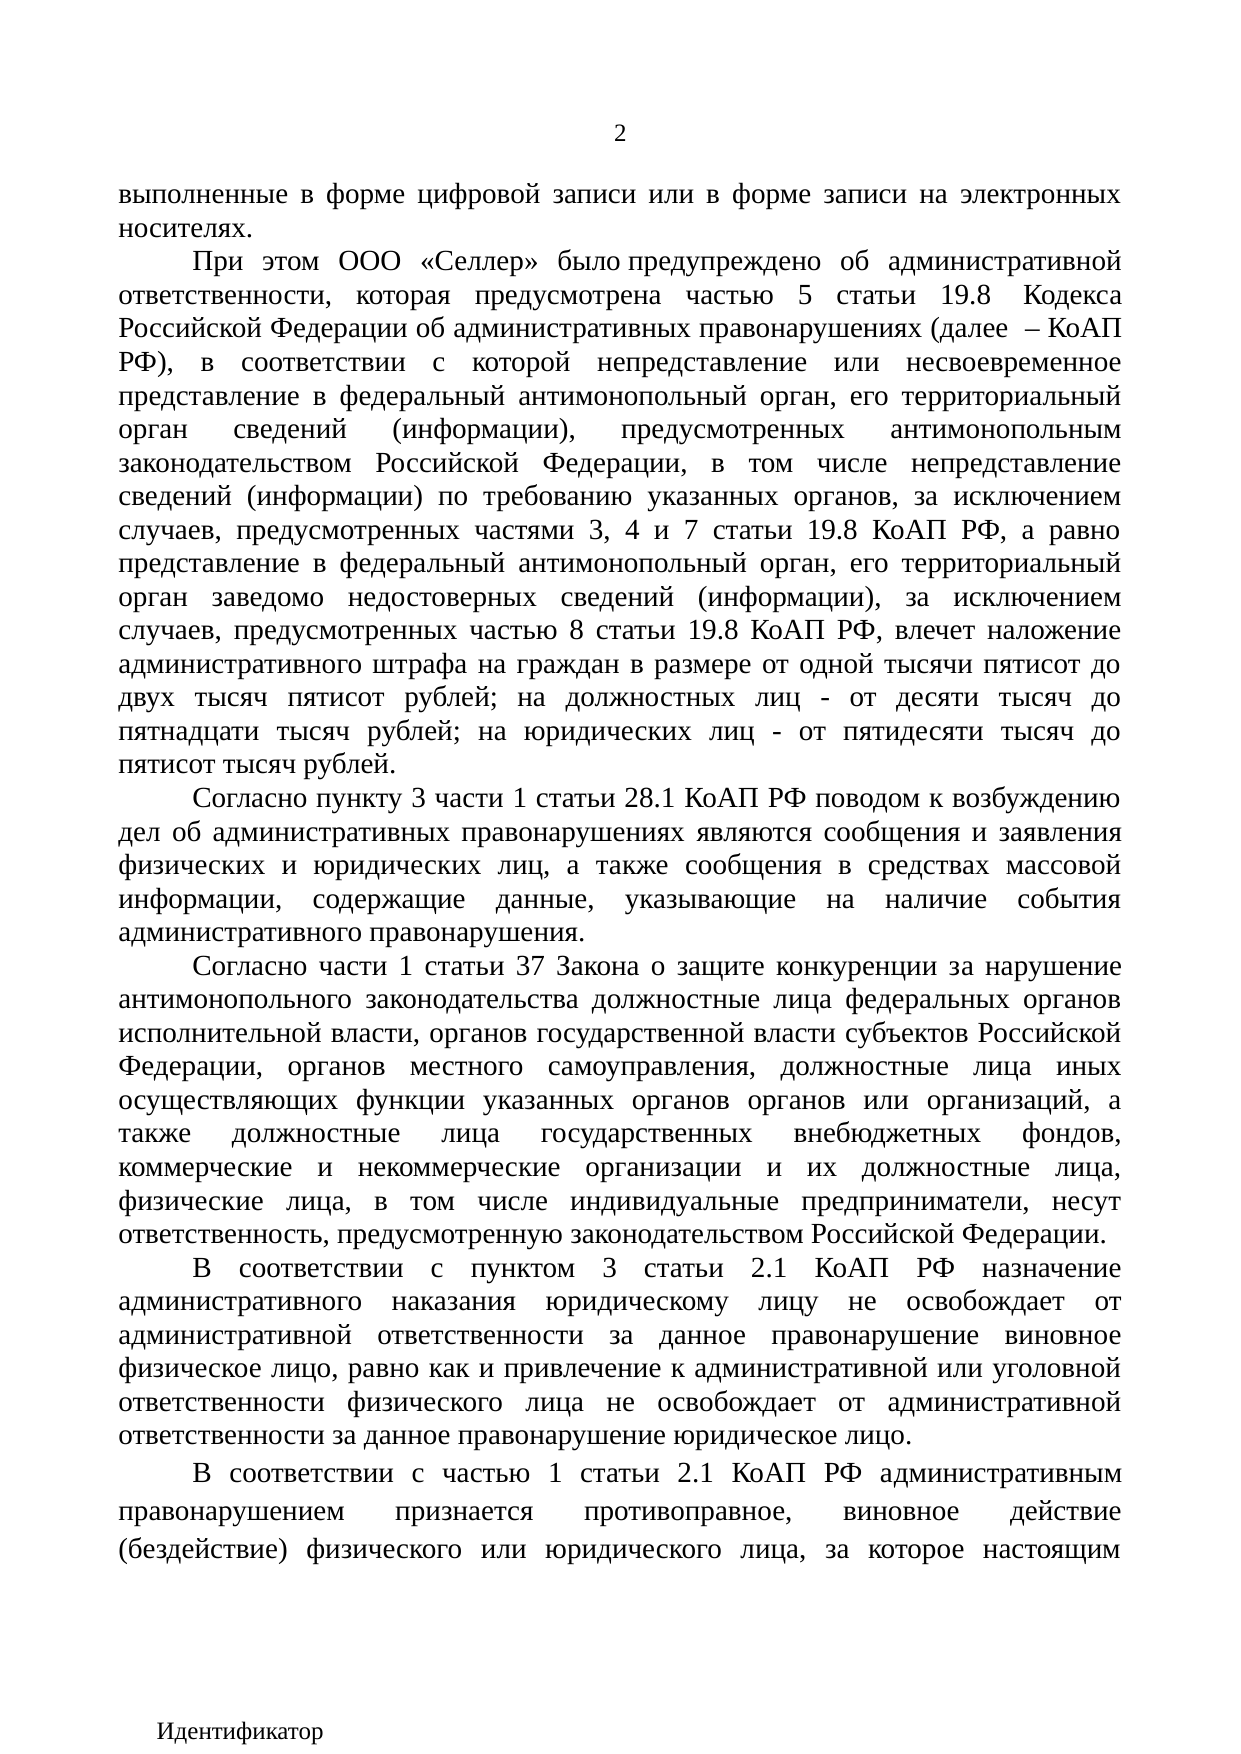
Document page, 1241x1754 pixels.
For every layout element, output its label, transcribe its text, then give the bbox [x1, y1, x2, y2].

text В соответствии с пунктом 3 статьи 2.1 КоАП РФ назначение административного наказания юридическому лицу не освобождает от административной ответственности за данное правонарушение виновное физическое лицо, равно как и привлечение к административной или уголовной ответственности физического лица не освобождает от административной ответственности за данное правонарушение юридическое лицо. [118, 1250, 1122, 1451]
text выполненные в форме цифровой записи или в форме записи на электронных носителях. [118, 176, 1122, 243]
text Согласно пункту 3 части 1 статьи 28.1 КоАП РФ поводом к возбуждению дел об административных правонарушениях являются сообщения и заявления физических и юридических лиц, а также сообщения в средствах массовой информации, содержащие данные, указывающие на наличие события административного правонарушения. [118, 780, 1122, 948]
text В соответствии с частью 1 статьи 2.1 КоАП РФ административным правонарушением признается противоправное, виновное действие (бездействие) физического или юридического лица, за которое настоящим [118, 1451, 1122, 1564]
text При этом ООО «Селлер» было предупреждено об административной ответственности, которая предусмотрена частью 5 статьи 19.8 Кодекса Российской Федерации об административных правонарушениях (далее – КоАП РФ), в соответствии с которой непредставление или несвоевременное представление в федеральный антимонопольный орган, его территориальный орган сведений (информации), предусмотренных антимонопольным законодательством Российской Федерации, в том числе непредставление сведений (информации) по требованию указанных органов, за исключением случаев, предусмотренных частями 3, 4 и 7 статьи 19.8 КоАП РФ, а равно представление в федеральный антимонопольный орган, его территориальный орган заведомо недостоверных сведений (информации), за исключением случаев, предусмотренных частью 8 статьи 19.8 КоАП РФ, влечет наложение административного штрафа на граждан в размере от одной тысячи пятисот до двух тысяч пятисот рублей; на должностных лиц - от десяти тысяч до пятнадцати тысяч рублей; на юридических лиц - от пятидесяти тысяч до пятисот тысяч рублей. [118, 243, 1122, 780]
text Согласно части 1 статьи 37 Закона о защите конкуренции за нарушение антимонопольного законодательства должностные лица федеральных органов исполнительной власти, органов государственной власти субъектов Российской Федерации, органов местного самоуправления, должностные лица иных осуществляющих функции указанных органов органов или организаций, а также должностные лица государственных внебюджетных фондов, коммерческие и некоммерческие организации и их должностные лица, физические лица, в том числе индивидуальные предприниматели, несут ответственность, предусмотренную законодательством Российской Федерации. [118, 948, 1122, 1250]
